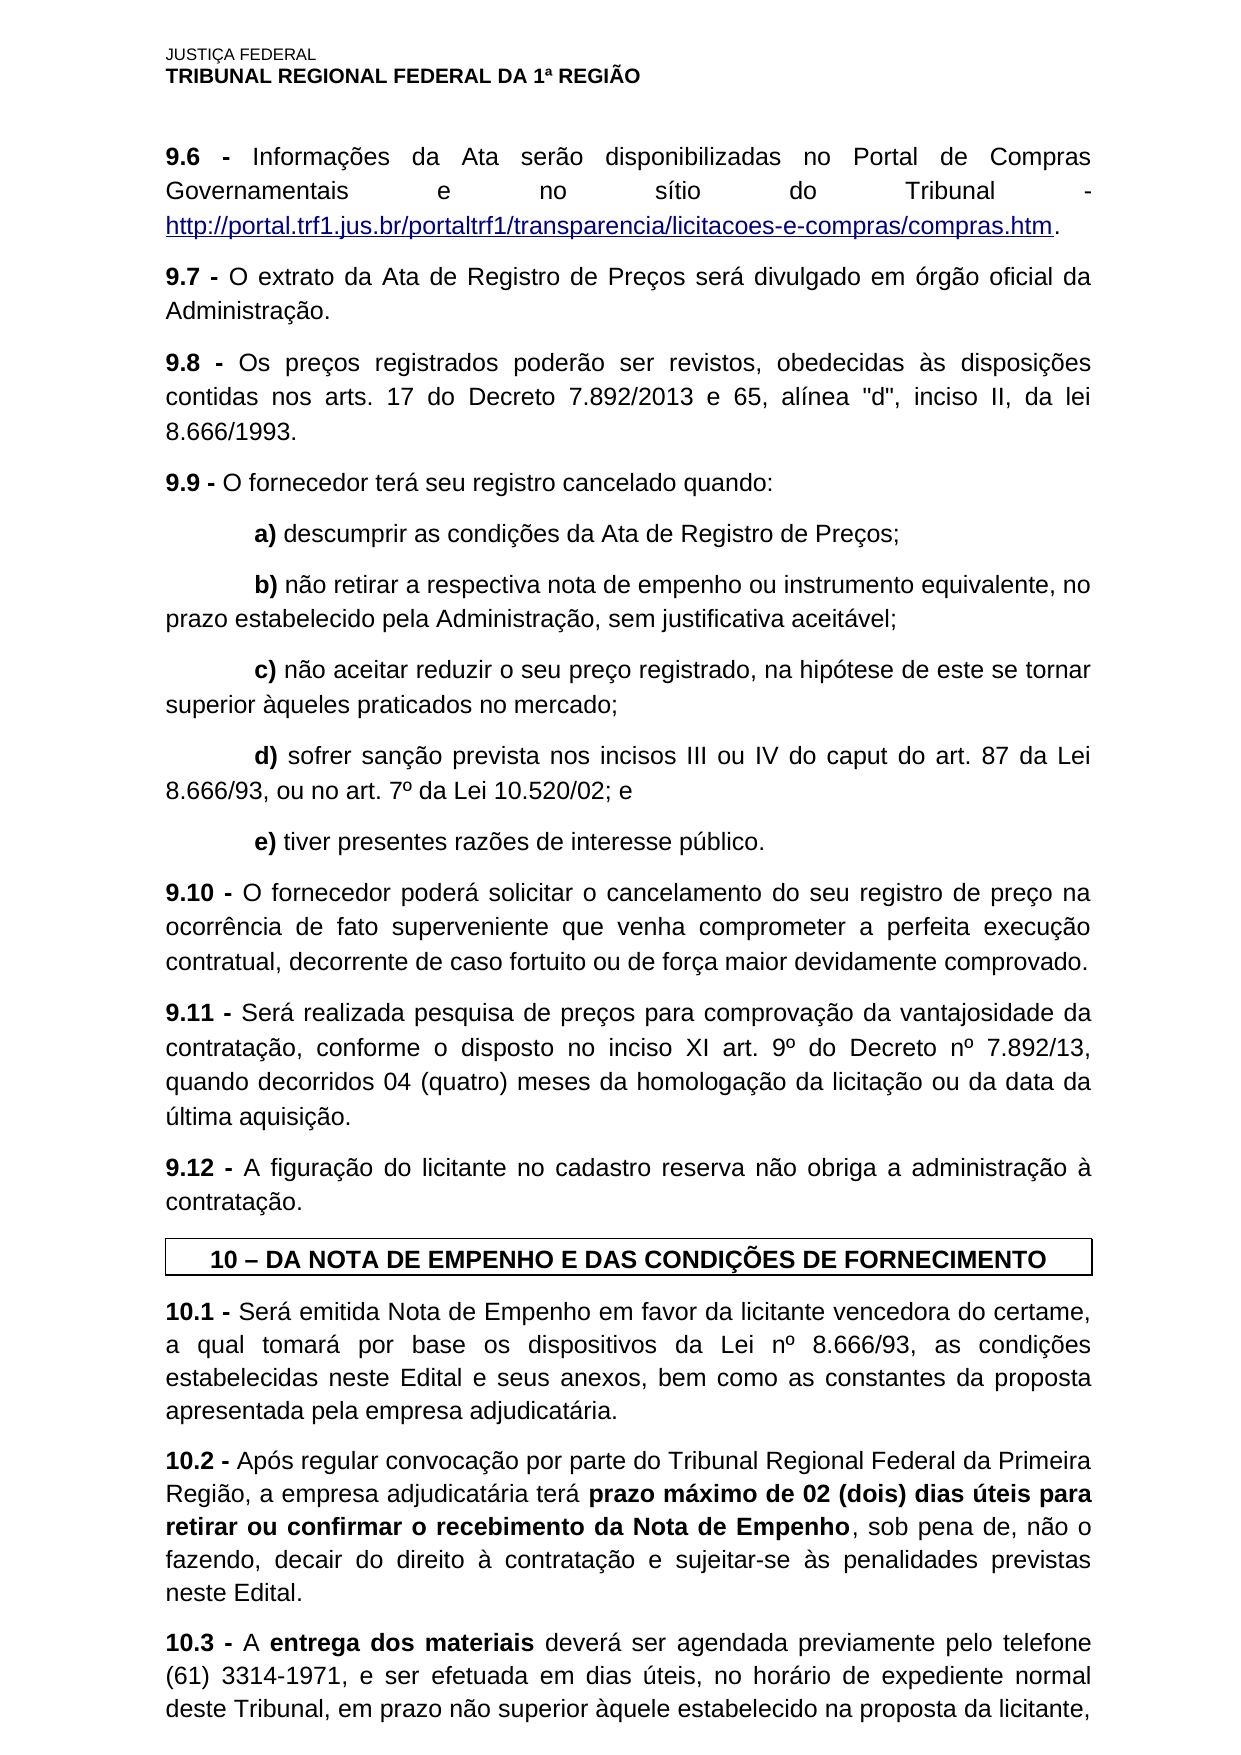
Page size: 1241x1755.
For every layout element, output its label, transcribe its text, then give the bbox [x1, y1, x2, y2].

text 9.7 - O extrato da Ata de Registro de Preços será divulgado em órgão oficial da Administração. [165, 262, 1093, 325]
text 10.2 - Após regular convocação por parte do Tribunal Regional Federal da Primeira Região, a empresa adjudicatária terá prazo máximo de 02 (dois) dias úteis para retirar ou confirmar o recebimento da Nota de Empenho, sob pena de, não o fazendo, decair do direito à contratação e sujeitar-se às penalidades previstas neste Edital. [165, 1446, 1093, 1607]
text 9.6 - Informações da Ata serão disponibilizadas no Portal de Compras Governamentais e no sítio do Tribunal - http://portal.trf1.jus.br/portaltrf1/transparencia/licitacoes-e-compras/compras.htm. [165, 142, 1093, 239]
text 9.9 - O fornecedor terá seu registro cancelado quando: [165, 468, 1093, 496]
text 10 – DA NOTA DE EMPENHO E DAS CONDIÇÕES DE FORNECIMENTO [166, 1239, 1091, 1274]
text 10.3 - A entrega dos materiais deverá ser agendada previamente pelo telefone (61) 3314-1971, e ser efetuada em dias úteis, no horário de expediente normal deste Tribunal, em prazo não superior àquele estabelecido na proposta da licitante, [165, 1628, 1093, 1723]
text 9.10 - O fornecedor poderá solicitar o cancelamento do seu registro de preço na ocorrência de fato superveniente que venha comprometer a perfeita execução contratual, decorrente de caso fortuito ou de força maior devidamente comprovado. [165, 878, 1093, 976]
text a) descumprir as condições da Ata de Registro de Preços; [165, 519, 1093, 547]
text e) tiver presentes razões de interesse público. [165, 827, 1093, 856]
text 10.1 - Será emitida Nota de Empenho em favor da licitante vencedora do certame, a qual tomará por base os dispositivos da Lei nº 8.666/93, as condições estabelecidas neste Edital e seus anexos, bem como as constantes da proposta apresentada pela empresa adjudicatária. [165, 1297, 1093, 1425]
text 9.12 - A figuração do licitante no cadastro reserva não obriga a administração à contratação. [165, 1153, 1093, 1216]
text b) não retirar a respectiva nota de empenho ou instrumento equivalente, no prazo estabelecido pela Administração, sem justificativa aceitável; [165, 570, 1093, 633]
text 9.11 - Será realizada pesquisa de preços para comprovação da vantajosidade da contratação, conforme o disposto no inciso XI art. 9º do Decreto nº 7.892/13, quando decorridos 04 (quatro) meses da homologação da licitação ou da data da última aquisição. [165, 998, 1093, 1130]
text d) sofrer sanção prevista nos incisos III ou IV do caput do art. 87 da Lei 8.666/93, ou no art. 7º da Lei 10.520/02; e [165, 741, 1093, 804]
text c) não aceitar reduzir o seu preço registrado, na hipótese de este se tornar superior àqueles praticados no mercado; [165, 656, 1093, 719]
text 9.8 - Os preços registrados poderão ser revistos, obedecidas às disposições contidas nos arts. 17 do Decreto 7.892/2013 e 65, alínea "d", inciso II, da lei 8.666/1993. [165, 347, 1093, 445]
